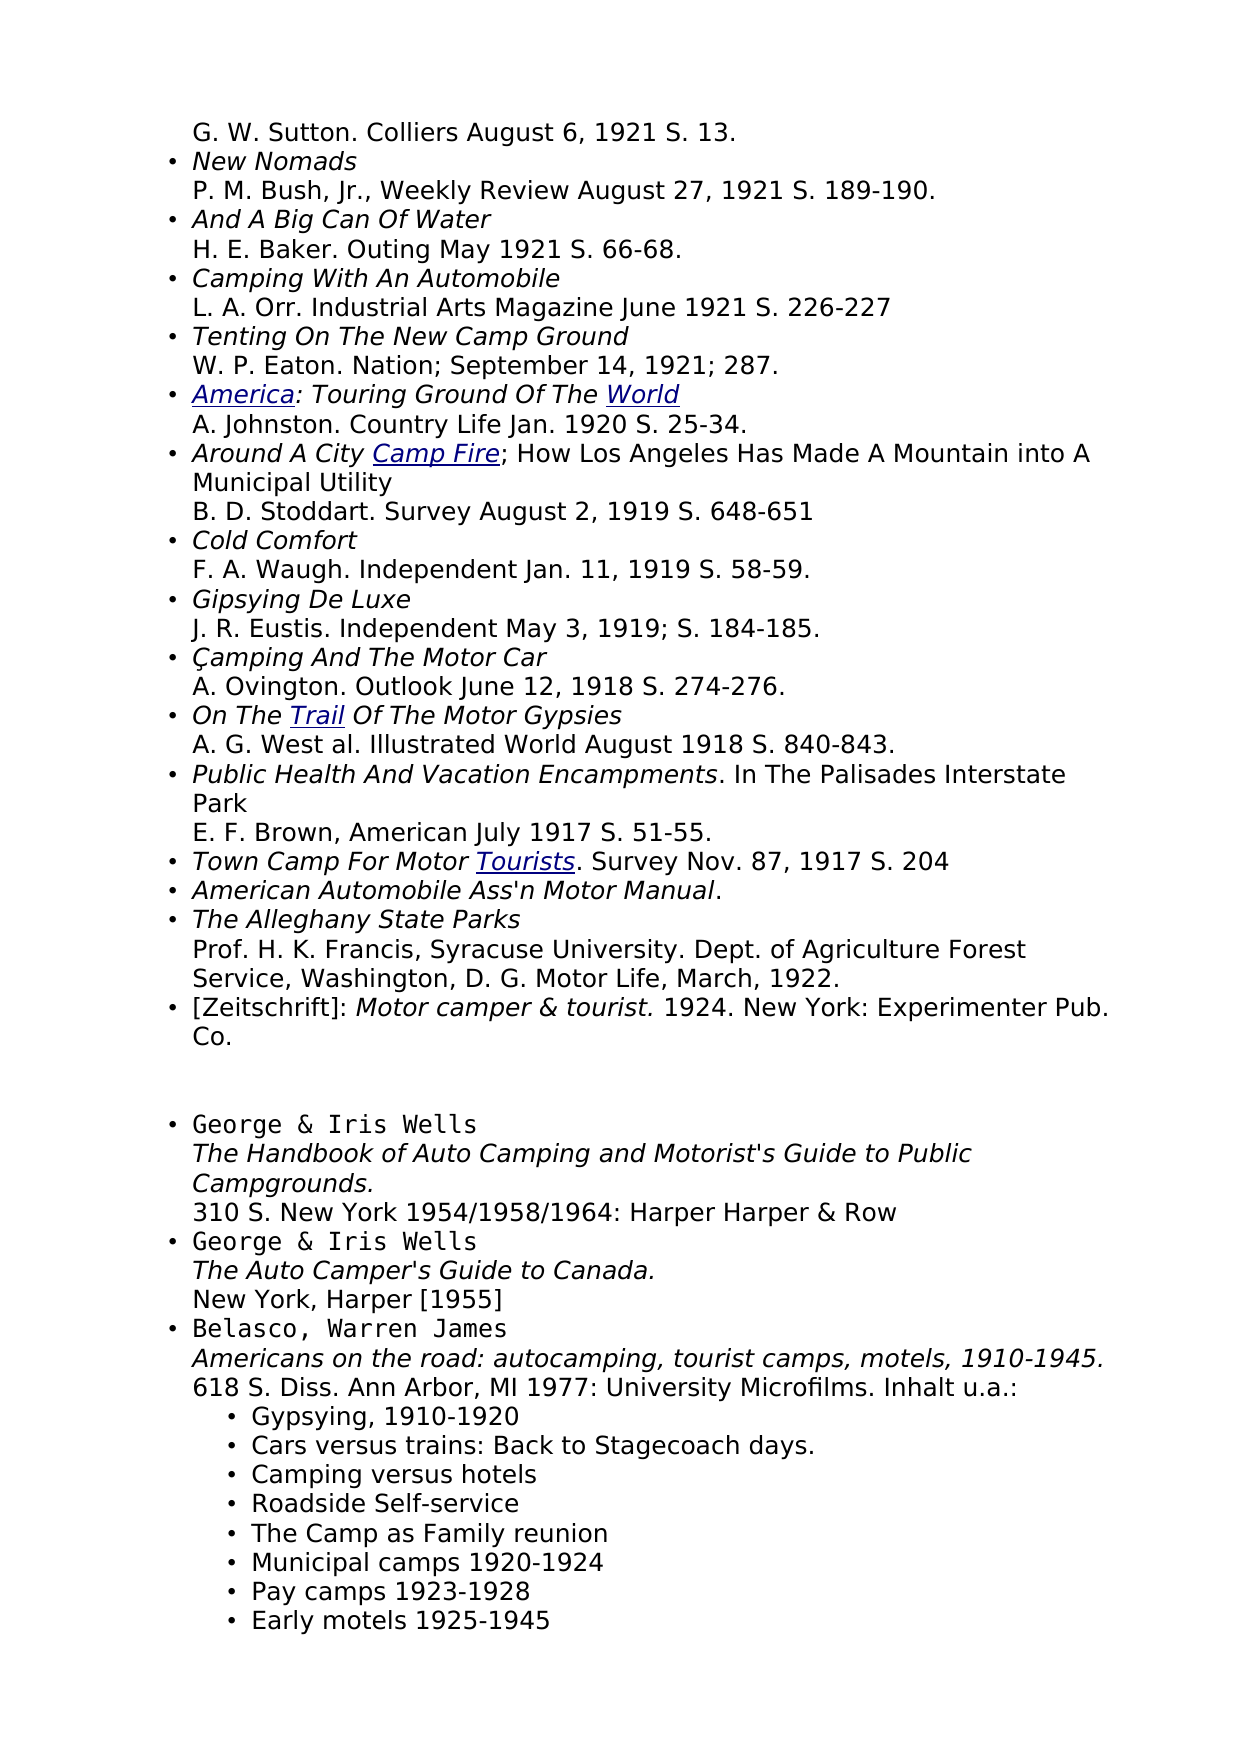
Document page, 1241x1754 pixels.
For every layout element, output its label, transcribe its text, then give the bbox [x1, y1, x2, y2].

list Municipal camps 1920-1924 [236, 1548, 1122, 1577]
list George & Iris Wells The Handbook of Auto Camping and Motorist's Guide to Public Campgrounds. 310 S. New York 1954/1958/1964: Harper Harper & Row [177, 1110, 1122, 1227]
list Public Health And Vacation Encampments. In The Palisades Interstate Park E. F. Brown, American July 1917 S. 51-55. [177, 760, 1122, 847]
list Early motels 1925-1945 [236, 1606, 1122, 1635]
list Belasco, Warren James Americans on the road: autocamping, tourist camps, motels, 1910-1945. 618 S. Diss. Ann Arbor, MI 1977: University Microfilms. Inhalt u.a.: [177, 1314, 1122, 1402]
list New Nomads P. M. Bush, Jr., Weekly Review August 27, 1921 S. 189-190. [177, 147, 1122, 206]
list The Camp as Family reunion [236, 1519, 1122, 1548]
list American Automobile Ass'n Motor Manual. [177, 876, 1122, 906]
list Cars versus trains: Back to Stagecoach days. [236, 1431, 1122, 1460]
list Gipsying De Luxe J. R. Eustis. Independent May 3, 1919; S. 184-185. [177, 585, 1122, 643]
list George & Iris Wells The Auto Camper's Guide to Canada. New York, Harper [1955] [177, 1227, 1122, 1314]
list Roadside Self-service [236, 1489, 1122, 1519]
list America: Touring Ground Of The World A. Johnston. Country Life Jan. 1920 S. 25-34. [177, 381, 1122, 439]
list G. W. Sutton. Colliers August 6, 1921 S. 13. [177, 118, 1122, 147]
list Around A City Camp Fire; How Los Angeles Has Made A Mountain into A Municipal Utility B. D. Stoddart. Survey August 2, 1919 S. 648-651 [177, 439, 1122, 526]
list Camping With An Automobile L. A. Orr. Industrial Arts Magazine June 1921 S. 226-227 [177, 264, 1122, 322]
list [Zeitschrift]: Motor camper & tourist. 1924. New York: Experimenter Pub. Co. [177, 993, 1122, 1051]
list Çamping And The Motor Car A. Ovington. Outlook June 12, 1918 S. 274-276. [177, 643, 1122, 701]
list Cold Comfort F. A. Waugh. Independent Jan. 11, 1919 S. 58-59. [177, 526, 1122, 585]
list And A Big Can Of Water H. E. Baker. Outing May 1921 S. 66-68. [177, 206, 1122, 264]
list Town Camp For Motor Tourists. Survey Nov. 87, 1917 S. 204 [177, 847, 1122, 876]
list Tenting On The New Camp Ground W. P. Eaton. Nation; September 14, 1921; 287. [177, 322, 1122, 381]
list Camping versus hotels [236, 1460, 1122, 1489]
list Pay camps 1923-1928 [236, 1577, 1122, 1606]
list On The Trail Of The Motor Gypsies A. G. West al. Illustrated World August 1918 S. 840-843. [177, 701, 1122, 760]
list Gypsying, 1910-1920 [236, 1402, 1122, 1431]
list The Alleghany State Parks Prof. H. K. Francis, Syracuse University. Dept. of Agriculture Forest Service, Washington, D. G. Motor Life, March, 1922. [177, 906, 1122, 993]
